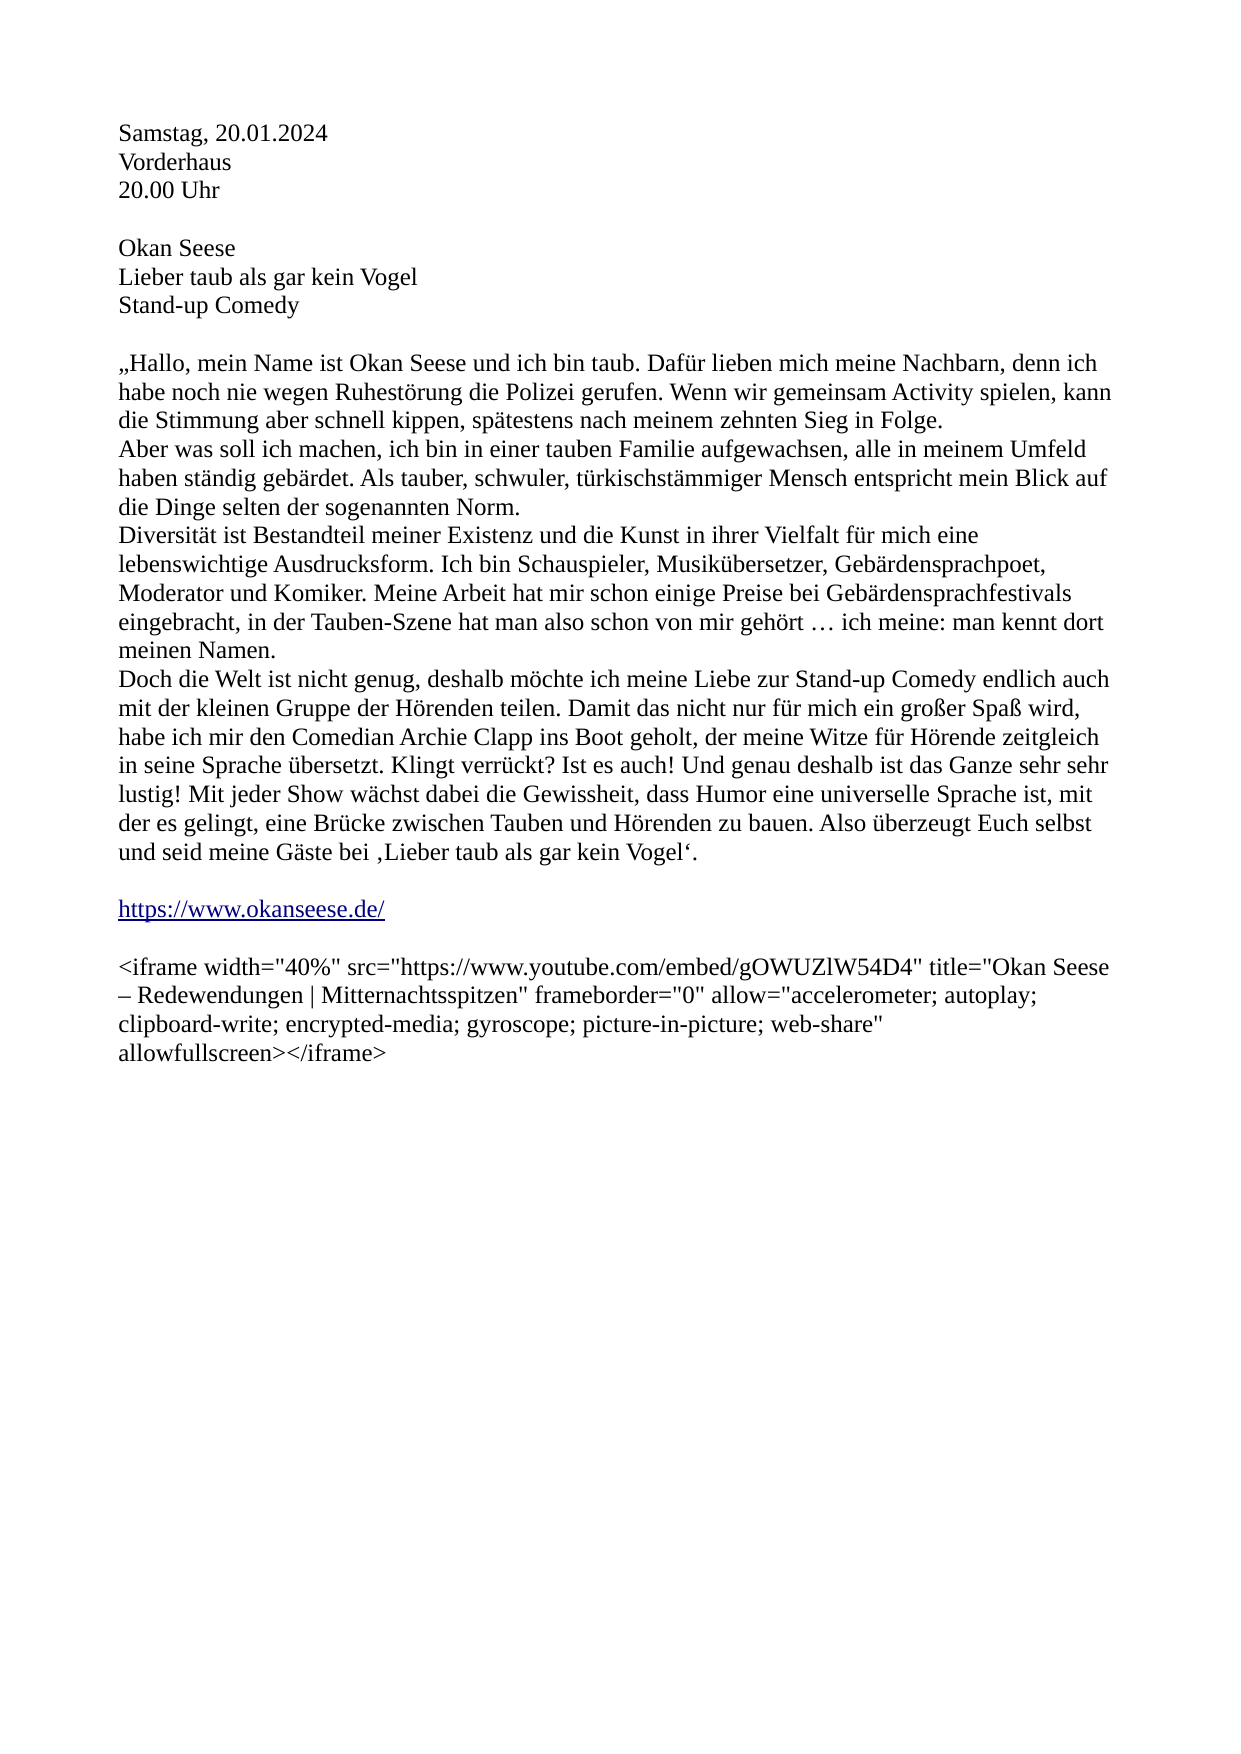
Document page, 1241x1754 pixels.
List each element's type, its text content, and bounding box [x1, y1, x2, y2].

text Okan Seese [118, 233, 1122, 262]
text https://www.okanseese.de/ [118, 894, 1122, 923]
text „Hallo, mein Name ist Okan Seese und ich bin taub. Dafür lieben mich meine Nachbarn, denn ich habe noch nie wegen Ruhestörung die Polizei gerufen. Wenn wir gemeinsam Activity spielen, kann die Stimmung aber schnell kippen, spätestens nach meinem zehnten Sieg in Folge. [118, 348, 1122, 434]
text Aber was soll ich machen, ich bin in einer tauben Familie aufgewachsen, alle in meinem Umfeld haben ständig gebärdet. Als tauber, schwuler, türkischstämmiger Mensch entspricht mein Blick auf die Dinge selten der sogenannten Norm. [118, 434, 1122, 521]
text <iframe width="40%" src="https://www.youtube.com/embed/gOWUZlW54D4" title="Okan Seese – Redewendungen | Mitternachtsspitzen" frameborder="0" allow="accelerometer; autoplay; clipboard-write; encrypted-media; gyroscope; picture-in-picture; web-share" allowfullscreen></iframe> [118, 952, 1122, 1067]
text Lieber taub als gar kein Vogel [118, 262, 1122, 291]
text Samstag, 20.01.2024 [118, 118, 1122, 147]
text Diversität ist Bestandteil meiner Existenz und die Kunst in ihrer Vielfalt für mich eine lebenswichtige Ausdrucksform. Ich bin Schauspieler, Musikübersetzer, Gebärdensprachpoet, Moderator und Komiker. Meine Arbeit hat mir schon einige Preise bei Gebärdensprachfestivals eingebracht, in der Tauben-Szene hat man also schon von mir gehört … ich meine: man kennt dort meinen Namen. [118, 521, 1122, 664]
text Doch die Welt ist nicht genug, deshalb möchte ich meine Liebe zur Stand-up Comedy endlich auch mit der kleinen Gruppe der Hörenden teilen. Damit das nicht nur für mich ein großer Spaß wird, habe ich mir den Comedian Archie Clapp ins Boot geholt, der meine Witze für Hörende zeitgleich in seine Sprache übersetzt. Klingt verrückt? Ist es auch! Und genau deshalb ist das Ganze sehr sehr lustig! Mit jeder Show wächst dabei die Gewissheit, dass Humor eine universelle Sprache ist, mit der es gelingt, eine Brücke zwischen Tauben und Hörenden zu bauen. Also überzeugt Euch selbst und seid meine Gäste bei ‚Lieber taub als gar kein Vogel‘. [118, 664, 1122, 866]
text 20.00 Uhr [118, 176, 1122, 204]
text Stand-up Comedy [118, 291, 1122, 319]
text Vorderhaus [118, 147, 1122, 176]
